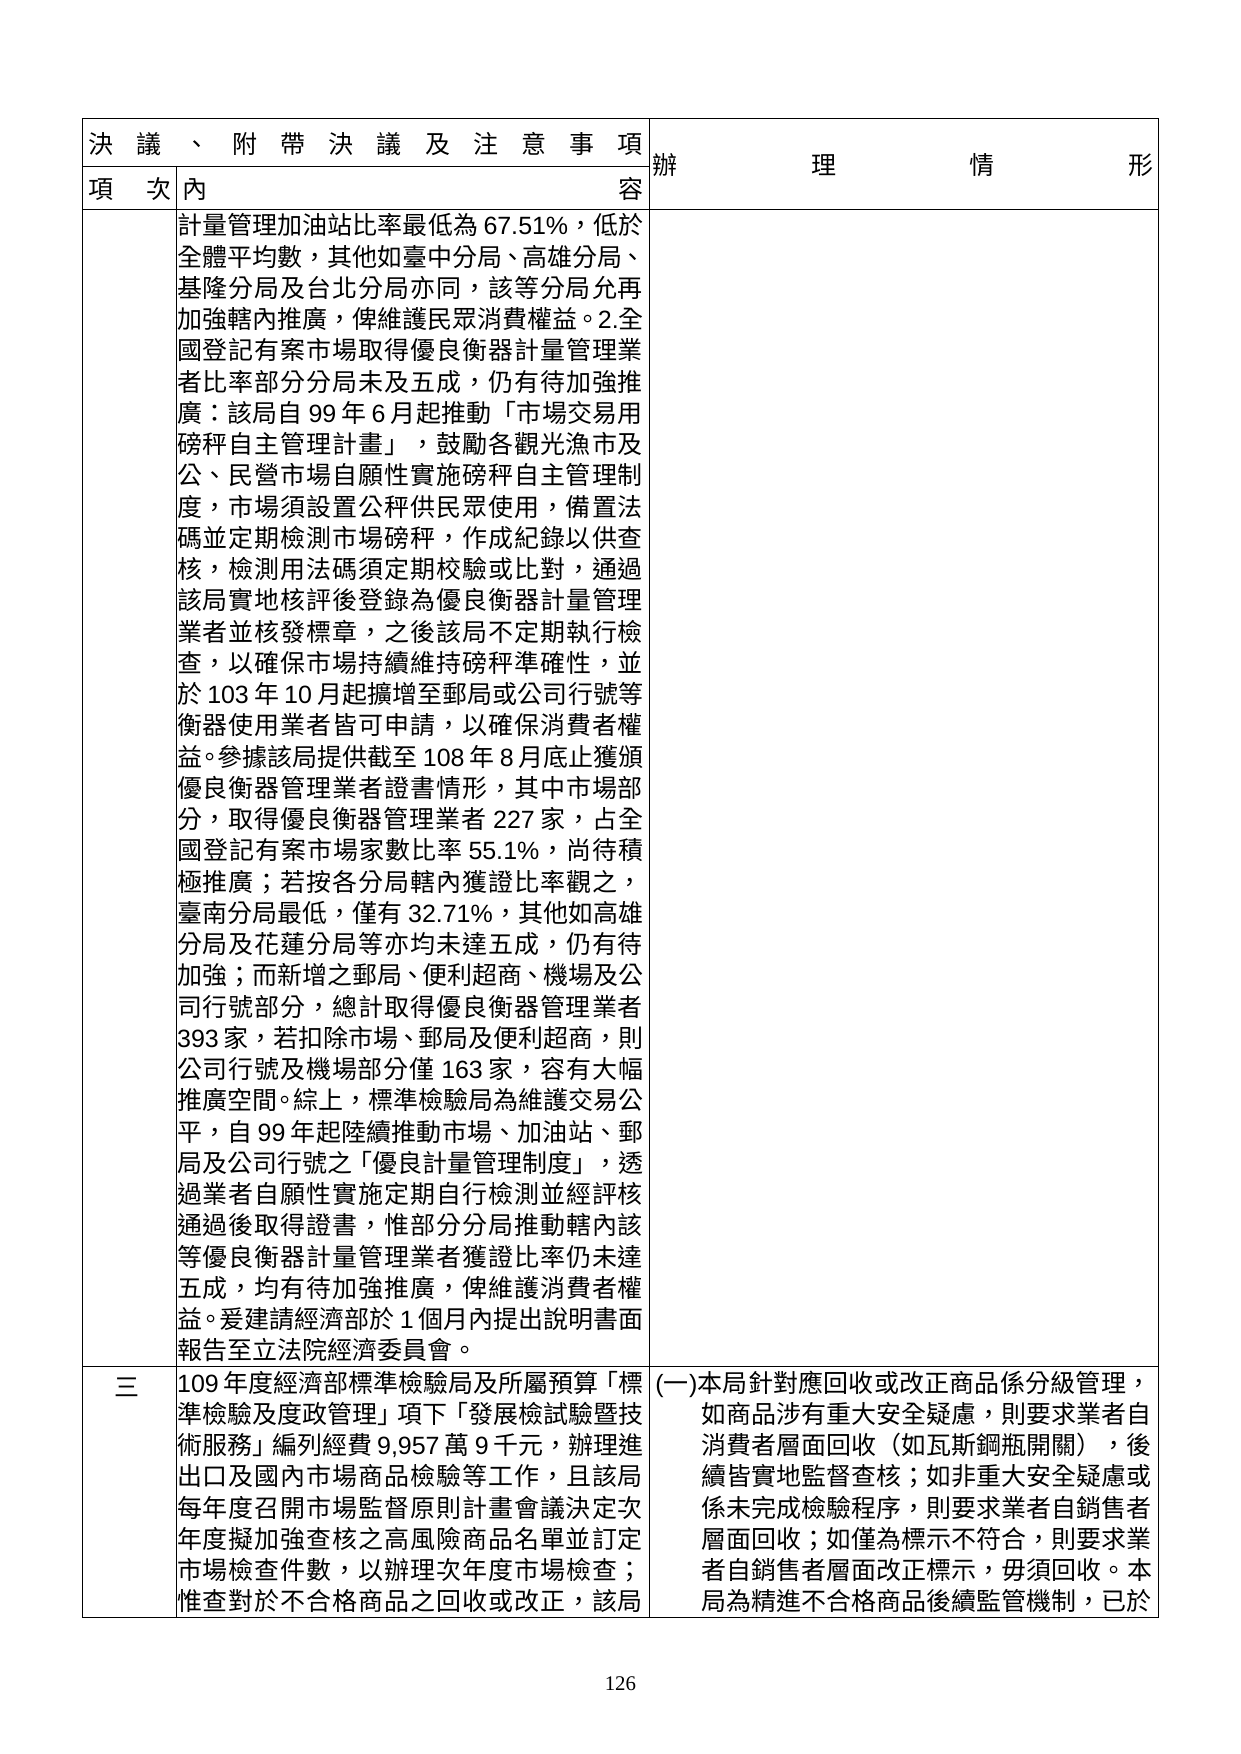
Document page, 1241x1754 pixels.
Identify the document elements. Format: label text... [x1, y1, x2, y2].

table_cell 項次 [83, 167, 176, 209]
table_cell [83, 210, 176, 1366]
table_cell (一)本局針對應回收或改正商品係分級管理，如商品涉有重大安全疑慮，則要求業者自消費者層面回收（如瓦斯鋼瓶開關），後續皆實地監督查核；如非重大安全疑慮或係未完成檢驗程序，則要求業者自銷售者層面回收；如僅為標示不符合，則要求業者自銷售者層面改正標示，毋須回收。本局為精進不合格商品後續監管機制，已於 [650, 1367, 1158, 1617]
table_cell [83, 1367, 176, 1617]
table_cell 計量管理加油站比率最低為67.51%，低於全體平均數，其他如臺中分局、高雄分局、基隆分局及台北分局亦同，該等分局允再加強轄內推廣，俾維護民眾消費權益。2.全國登記有案市場取得優良衡器計量管理業者比率部分分局未及五成，仍有待加強推廣：該局自99年6月起推動「市場交易用磅秤自主管理計畫」，鼓勵各觀光漁市及公、民營市場自願性實施磅秤自主管理制度，市場須設置公秤供民眾使用，備置法碼並定期檢測市場磅秤，作成紀錄以供查核，檢測用法碼須定期校驗或比對，通過該局實地核評後登錄為優良衡器計量管理業者並核發標章，之後該局不定期執行檢查，以確保市場持續維持磅秤準確性，並於103年10月起擴增至郵局或公司行號等衡器使用業者皆可申請，以確保消費者權益。參據該局提供截至108年8月底止獲頒優良衡器管理業者證書情形，其中市場部分，取得優良衡器管理業者227家，占全國登記有案市場家數比率55.1%，尚待積極推廣；若按各分局轄內獲證比率觀之，臺南分局最低，僅有32.71%，其他如高雄分局及花蓮分局等亦均未達五成，仍有待加強；而新增之郵局、便利超商、機場及公司行號部分，總計取得優良衡器管理業者393家，若扣除市場、郵局及便利超商，則公司行號及機場部分僅163家，容有大幅推廣空間。綜上，標準檢驗局為維護交易公平，自99年起陸續推動市場、加油站、郵局及公司行號之「優良計量管理制度」，透過業者自願性實施定期自行檢測並經評核通過後取得證書，惟部分分局推動轄內該等優良衡器計量管理業者獲證比率仍未達五成，均有待加強推廣，俾維護消費者權益。爰建請經濟部於1個月內提出說明書面報告至立法院經濟委員會。 [177, 210, 649, 1366]
table_cell 內容 [177, 167, 649, 209]
table_header 決議、附帶決議及注意事項 [83, 119, 649, 166]
table_cell [650, 210, 1158, 1366]
table_cell 109年度經濟部標準檢驗局及所屬預算「標準檢驗及度政管理」項下「發展檢試驗暨技術服務」編列經費9,957萬9千元，辦理進出口及國內市場商品檢驗等工作，且該局每年度召開市場監督原則計畫會議決定次年度擬加強查核之高風險商品名單並訂定市場檢查件數，以辦理次年度市場檢查；惟查對於不合格商品之回收或改正，該局 [177, 1367, 649, 1617]
table_header 辦理情形 [650, 119, 1158, 209]
